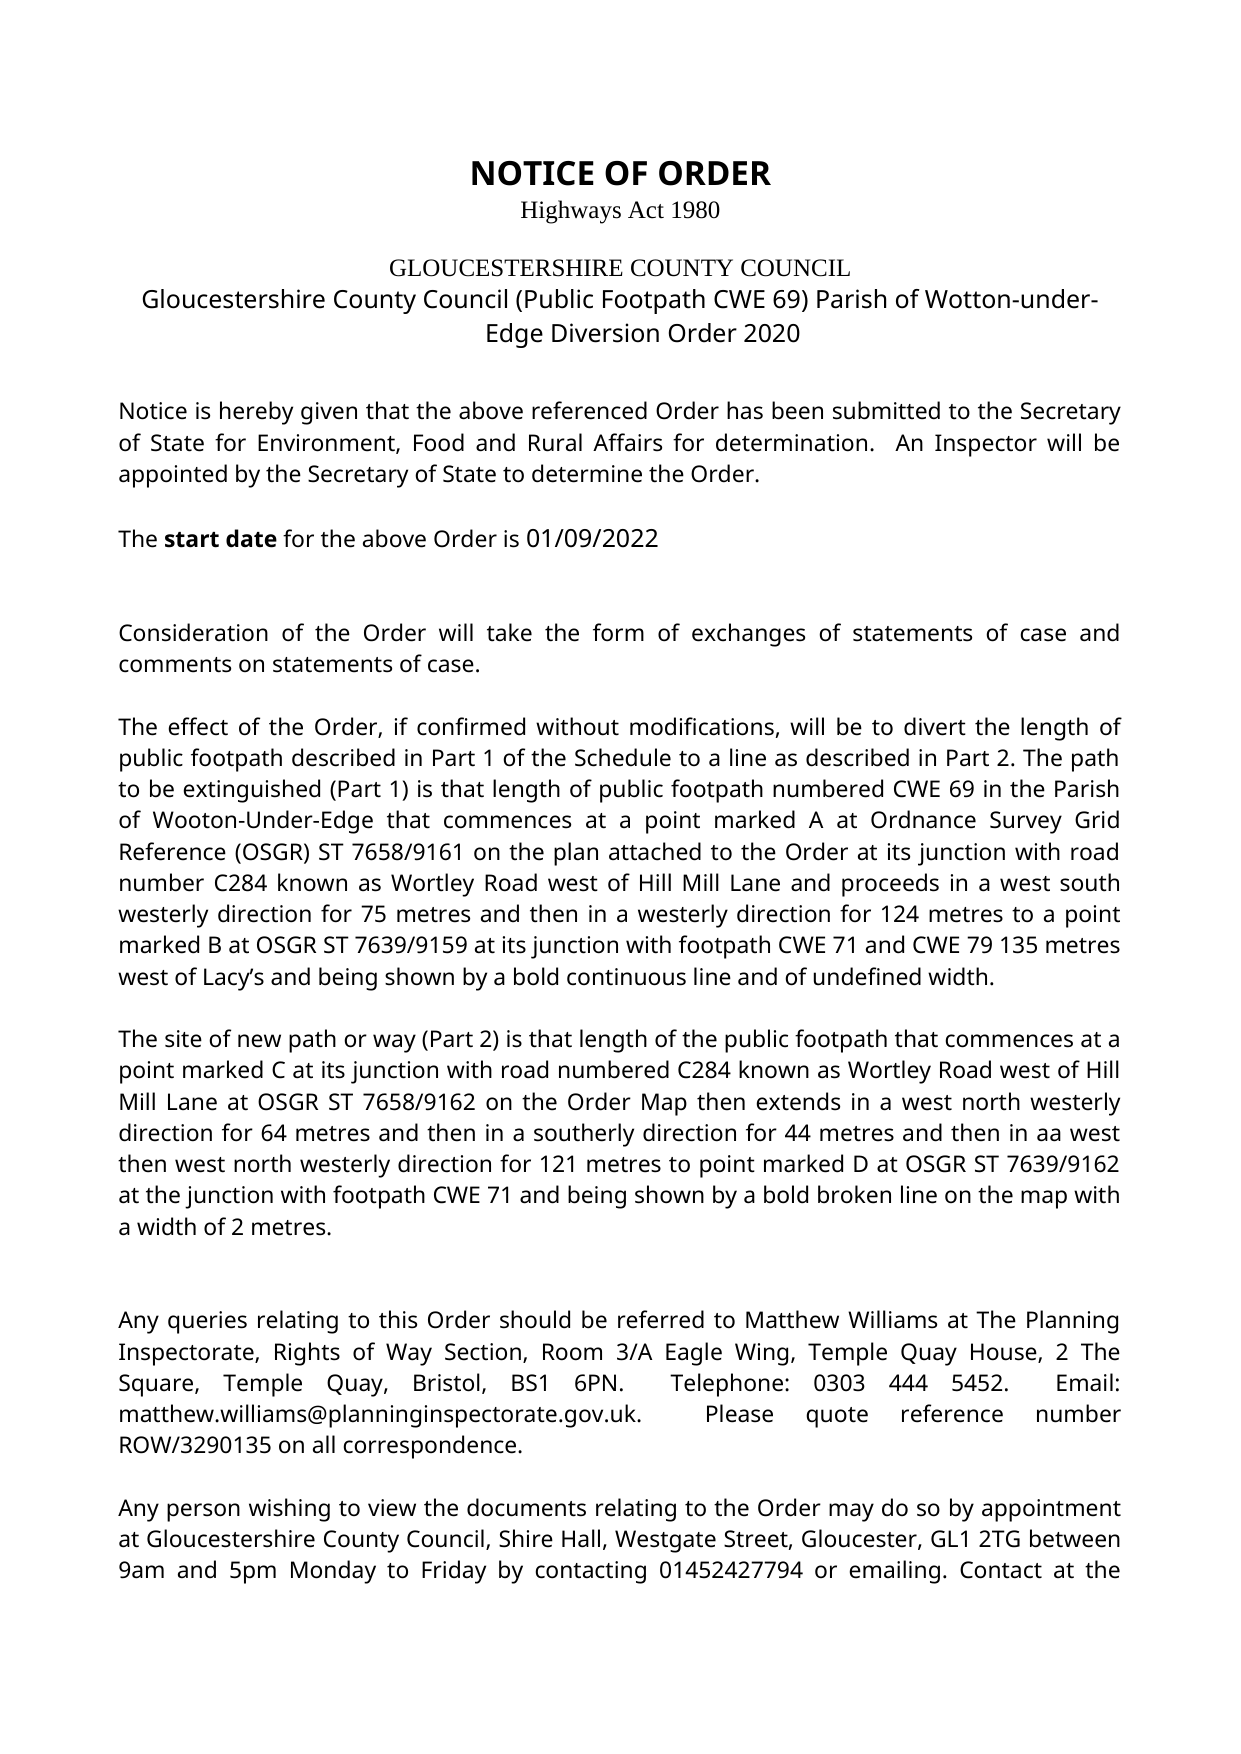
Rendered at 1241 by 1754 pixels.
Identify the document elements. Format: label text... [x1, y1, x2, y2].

text Notice is hereby given that the above referenced Order has been submitted to the Secretary of State for Environment, Food and Rural Affairs for determination. An Inspector will be appointed by the Secretary of State to determine the Order. [118, 395, 1122, 489]
text The site of new path or way (Part 2) is that length of the public footpath that commences at a point marked C at its junction with road numbered C284 known as Wortley Road west of Hill Mill Lane at OSGR ST 7658/9162 on the Order Map then extends in a west north westerly direction for 64 metres and then in a southerly direction for 44 metres and then in aa west then west north westerly direction for 121 metres to point marked D at OSGR ST 7639/9162 at the junction with footpath CWE 71 and being shown by a bold broken line on the map with a width of 2 metres. [118, 1023, 1122, 1242]
text Highways Act 1980 [118, 195, 1122, 224]
text Any person wishing to view the documents relating to the Order may do so by appointment at Gloucestershire County Council, Shire Hall, Westgate Street, Gloucester, GL1 2TG between 9am and 5pm Monday to Friday by contacting 01452427794 or emailing. Contact at the [118, 1492, 1122, 1586]
text The start date for the above Order is 01/09/2022 [118, 520, 1122, 554]
text The effect of the Order, if confirmed without modifications, will be to divert the length of public footpath described in Part 1 of the Schedule to a line as described in Part 2. The path to be extinguished (Part 1) is that length of public footpath numbered CWE 69 in the Parish of Wooton-Under-Edge that commences at a point marked A at Ordnance Survey Grid Reference (OSGR) ST 7658/9161 on the plan attached to the Order at its junction with road number C284 known as Wortley Road west of Hill Mill Lane and proceeds in a west south westerly direction for 75 metres and then in a westerly direction for 124 metres to a point marked B at OSGR ST 7639/9159 at its junction with footpath CWE 71 and CWE 79 135 metres west of Lacy’s and being shown by a bold continuous line and of undefined width. [118, 711, 1122, 992]
text NOTICE OF ORDER [118, 150, 1122, 195]
text Any queries relating to this Order should be referred to Matthew Williams at The Planning Inspectorate, Rights of Way Section, Room 3/A Eagle Wing, Temple Quay House, 2 The Square, Temple Quay, Bristol, BS1 6PN. Telephone: 0303 444 5452. Email: matthew.williams@planninginspectorate.gov.uk. Please quote reference number ROW/3290135 on all correspondence. [118, 1304, 1122, 1461]
text GLOUCESTERSHIRE COUNTY COUNCIL [118, 253, 1122, 282]
text Gloucestershire County Council (Public Footpath CWE 69) Parish of Wotton-under-Edge Diversion Order 2020 [118, 282, 1122, 350]
text Consideration of the Order will take the form of exchanges of statements of case and comments on statements of case. [118, 617, 1122, 679]
